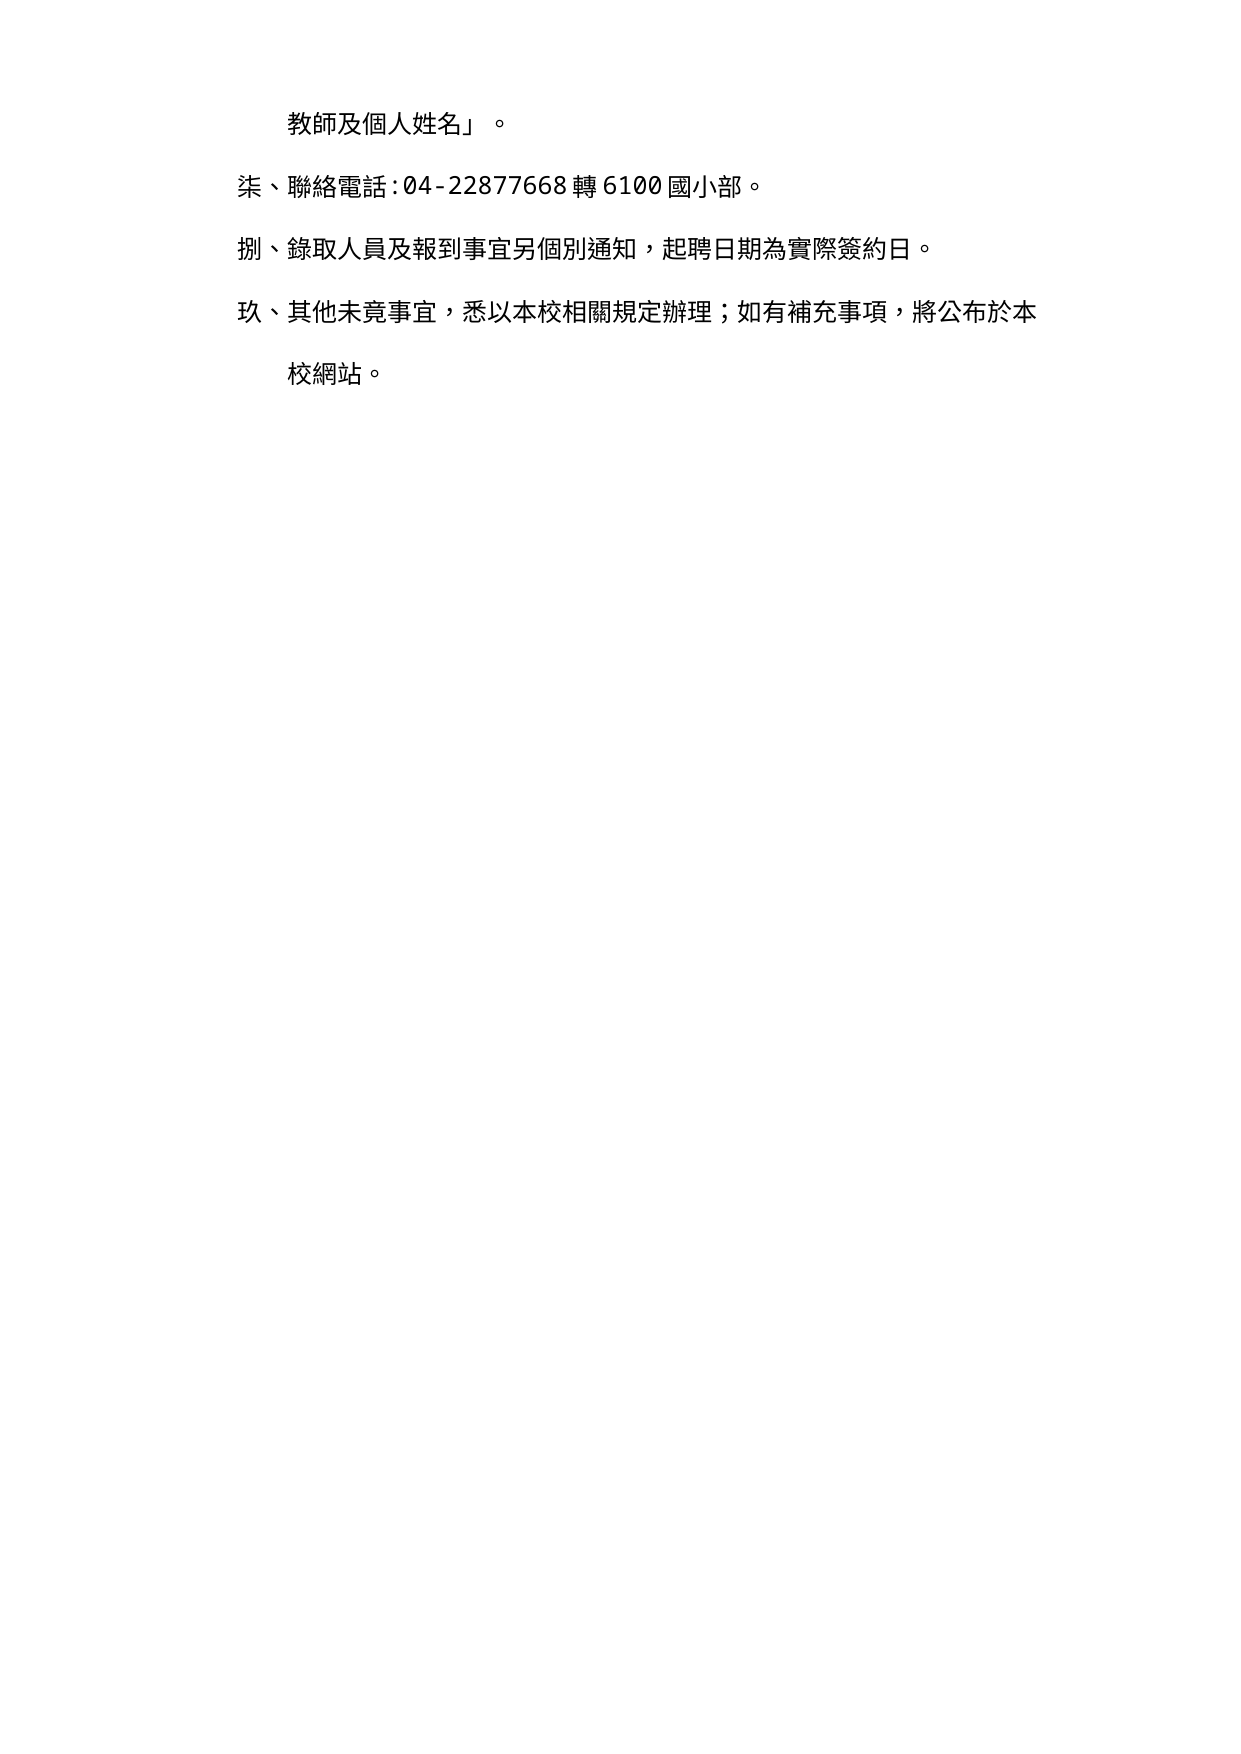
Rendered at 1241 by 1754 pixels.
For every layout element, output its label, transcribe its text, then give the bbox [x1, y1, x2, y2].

text 教師及個人姓名」。 [287, 81, 1053, 143]
list 其他未竟事宜，悉以本校相關規定辦理；如有補充事項，將公布於本校網站。 [237, 268, 1053, 393]
list 聯絡電話:04-22877668轉6100國小部。 [237, 143, 1053, 206]
list 錄取人員及報到事宜另個別通知，起聘日期為實際簽約日。 [237, 206, 1053, 268]
